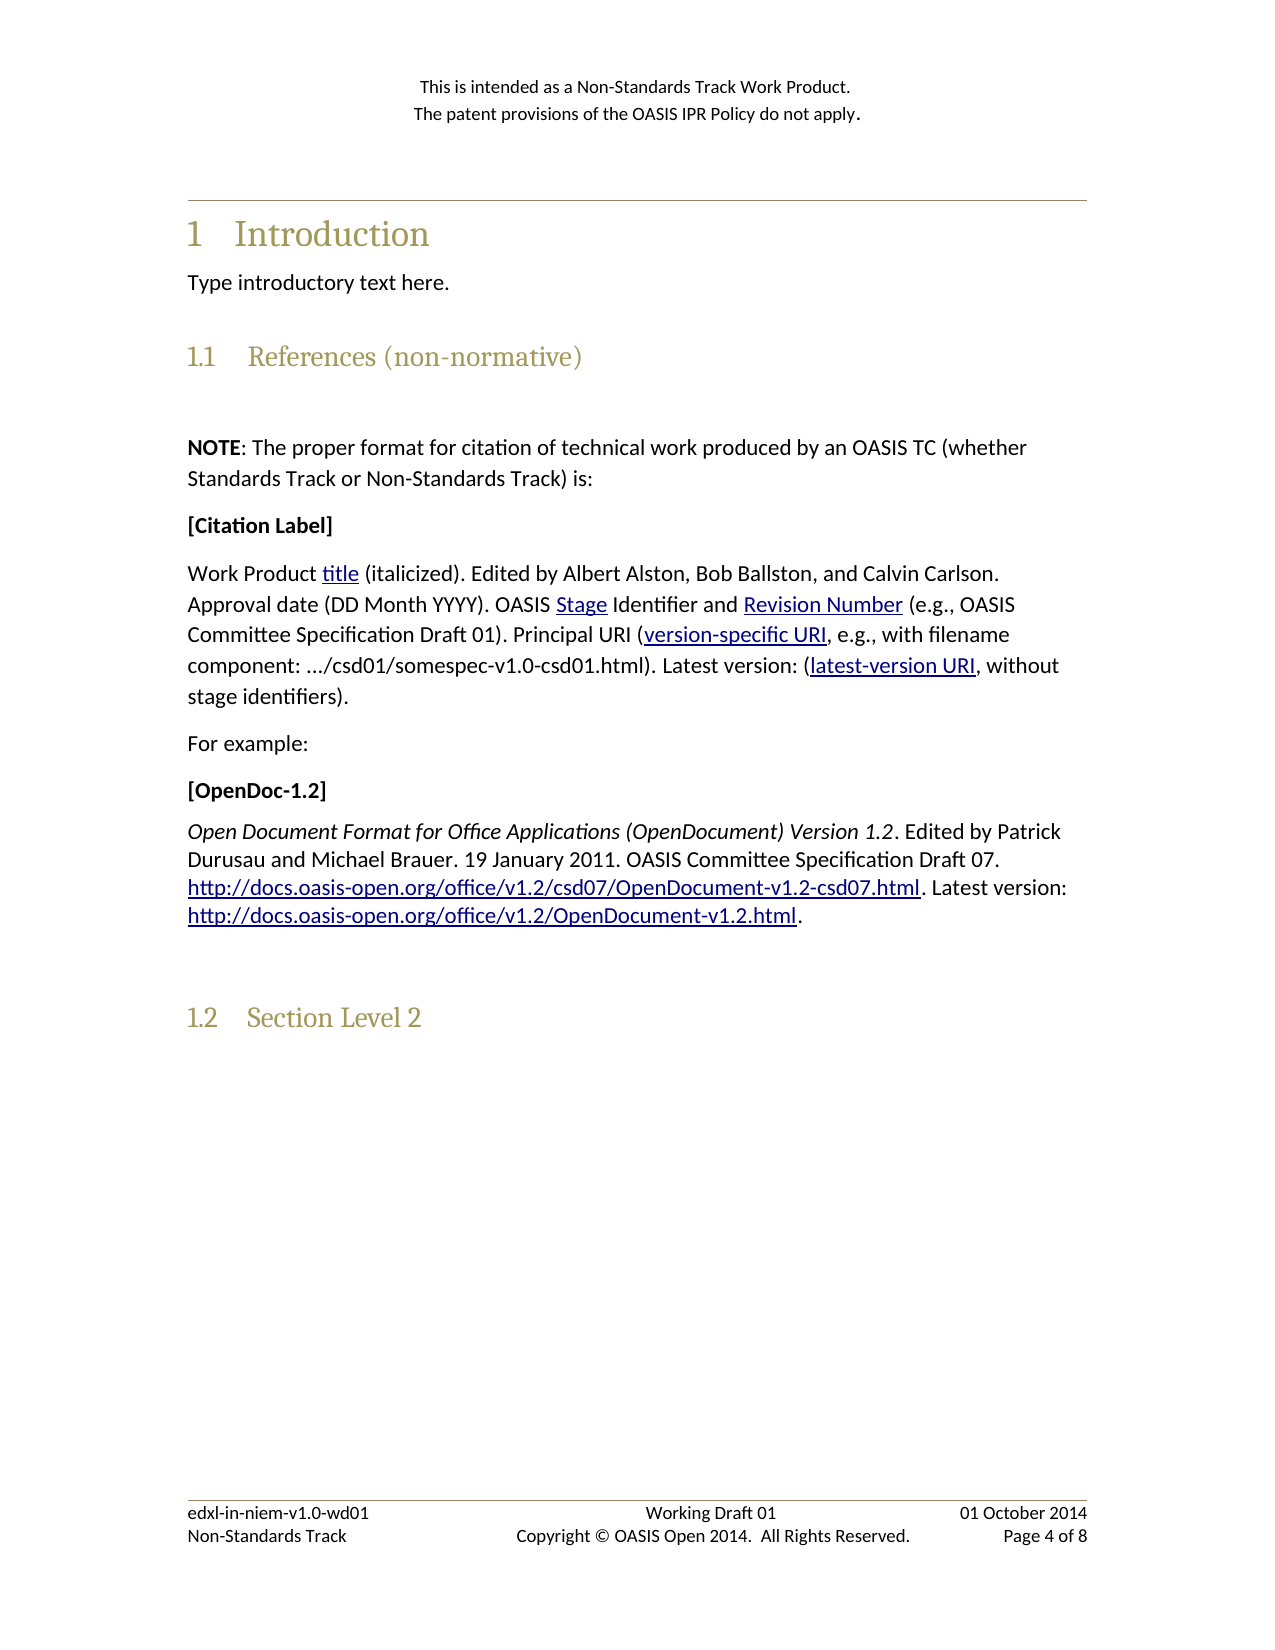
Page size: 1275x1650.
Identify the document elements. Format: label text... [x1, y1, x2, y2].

text Type introductory text here. [187, 268, 1087, 296]
subtitle Section Level 2 [187, 1001, 1087, 1034]
text [OpenDoc-1.2] [187, 777, 1087, 805]
subtitle References (non-normative) [187, 340, 1087, 373]
text Work Product title (italicized). Edited by Albert Alston, Bob Ballston, and Calvin Carlson. Approval date (DD Month YYYY). OASIS Stage Identifier and Revision Number (e.g., OASIS Committee Specification Draft 01). Principal URI (version-specific URI, e.g., with filename component: .../csd01/somespec-v1.0-csd01.html). Latest version: (latest-version URI, without stage identifiers). [187, 559, 1087, 710]
text [Citation Label] [187, 512, 1087, 539]
subtitle Introduction [187, 201, 1087, 256]
text Open Document Format for Office Applications (OpenDocument) Version 1.2. Edited by Patrick Durusau and Michael Brauer. 19 January 2011. OASIS Committee Specification Draft 07. http://docs.oasis-open.org/office/v1.2/csd07/OpenDocument-v1.2-csd07.html. Latest version: http://docs.oasis-open.org/office/v1.2/OpenDocument-v1.2.html. [187, 817, 1087, 929]
text For example: [187, 729, 1087, 757]
text NOTE: The proper format for citation of technical work produced by an OASIS TC (whether Standards Track or Non-Standards Track) is: [187, 433, 1087, 492]
